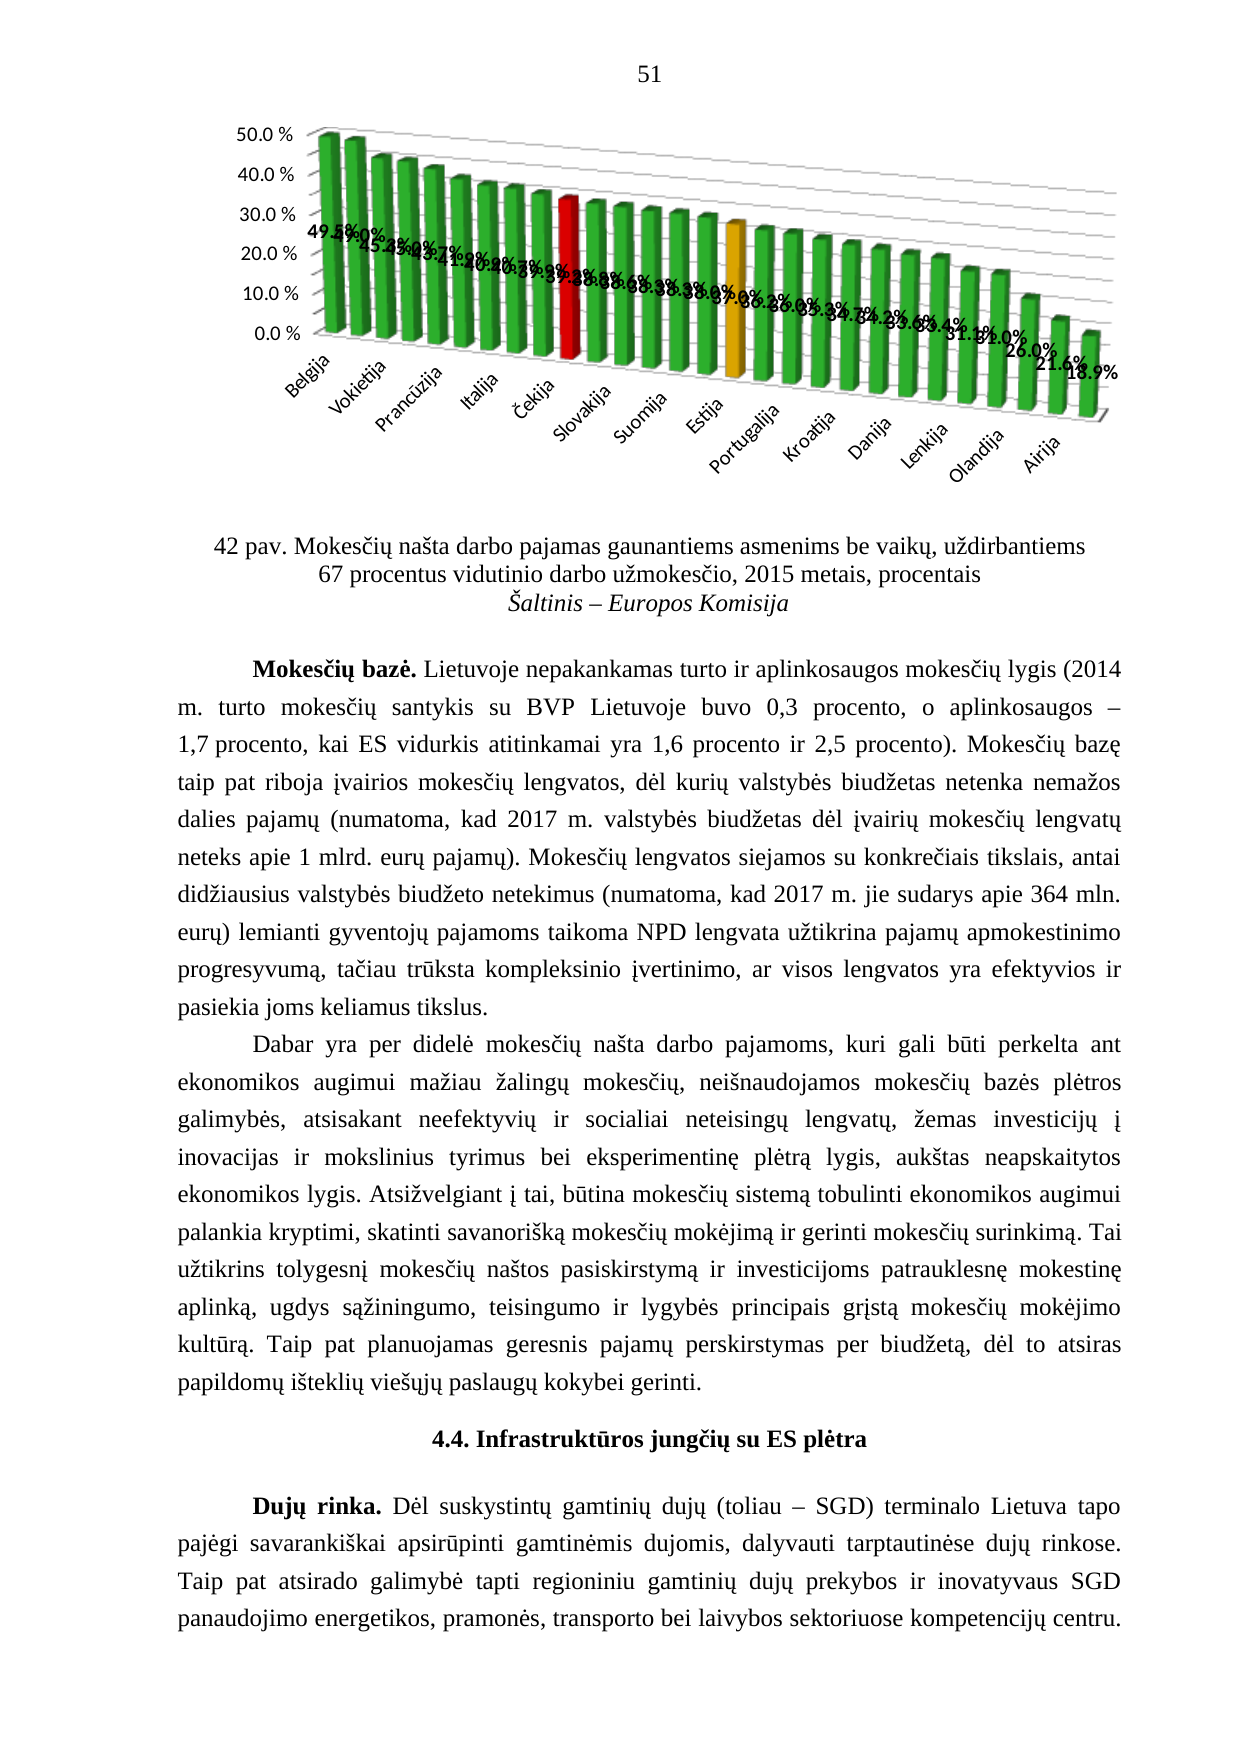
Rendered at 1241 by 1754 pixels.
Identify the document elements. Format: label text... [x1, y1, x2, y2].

text Mokesčių bazė. Lietuvoje nepakankamas turto ir aplinkosaugos mokesčių lygis (2014 m. turto mokesčių santykis su BVP Lietuvoje buvo 0,3 procento, o aplinkosaugos – 1,7 procento, kai ES vidurkis atitinkamai yra 1,6 procento ir 2,5 procento). Mokesčių bazę taip pat riboja įvairios mokesčių lengvatos, dėl kurių valstybės biudžetas netenka nemažos dalies pajamų (numatoma, kad 2017 m. valstybės biudžetas dėl įvairių mokesčių lengvatų neteks apie 1 mlrd. eurų pajamų). Mokesčių lengvatos siejamos su konkrečiais tikslais, antai didžiausius valstybės biudžeto netekimus (numatoma, kad 2017 m. jie sudarys apie 364 mln. eurų) lemianti gyventojų pajamoms taikoma NPD lengvata užtikrina pajamų apmokestinimo progresyvumą, tačiau trūksta kompleksinio įvertinimo, ar visos lengvatos yra efektyvios ir pasiekia joms keliamus tikslus. [177, 646, 1122, 1021]
text Dujų rinka. Dėl suskystintų gamtinių dujų (toliau – SGD) terminalo Lietuva tapo pajėgi savarankiškai apsirūpinti gamtinėmis dujomis, dalyvauti tarptautinėse dujų rinkose. Taip pat atsirado galimybė tapti regioniniu gamtinių dujų prekybos ir inovatyvaus SGD panaudojimo energetikos, pramonės, transporto bei laivybos sektoriuose kompetencijų centru. [177, 1482, 1122, 1632]
text Šaltinis – Europos Komisija [177, 588, 1122, 617]
text 42 pav. Mokesčių našta darbo pajamas gaunantiems asmenims be vaikų, uždirbantiems 67 procentus vidutinio darbo užmokesčio, 2015 metais, procentais [177, 531, 1122, 588]
text 4.4. Infrastruktūros jungčių su ES plėtra [177, 1424, 1122, 1453]
text Dabar yra per didelė mokesčių našta darbo pajamoms, kuri gali būti perkelta ant ekonomikos augimui mažiau žalingų mokesčių, neišnaudojamos mokesčių bazės plėtros galimybės, atsisakant neefektyvių ir socialiai neteisingų lengvatų, žemas investicijų į inovacijas ir mokslinius tyrimus bei eksperimentinę plėtrą lygis, aukštas neapskaitytos ekonomikos lygis. Atsižvelgiant į tai, būtina mokesčių sistemą tobulinti ekonomikos augimui palankia kryptimi, skatinti savanorišką mokesčių mokėjimą ir gerinti mokesčių surinkimą. Tai užtikrins tolygesnį mokesčių naštos pasiskirstymą ir investicijoms patrauklesnę mokestinę aplinką, ugdys sąžiningumo, teisingumo ir lygybės principais grįstą mokesčių mokėjimo kultūrą. Taip pat planuojamas geresnis pajamų perskirstymas per biudžetą, dėl to atsiras papildomų išteklių viešųjų paslaugų kokybei gerinti. [177, 1021, 1122, 1396]
